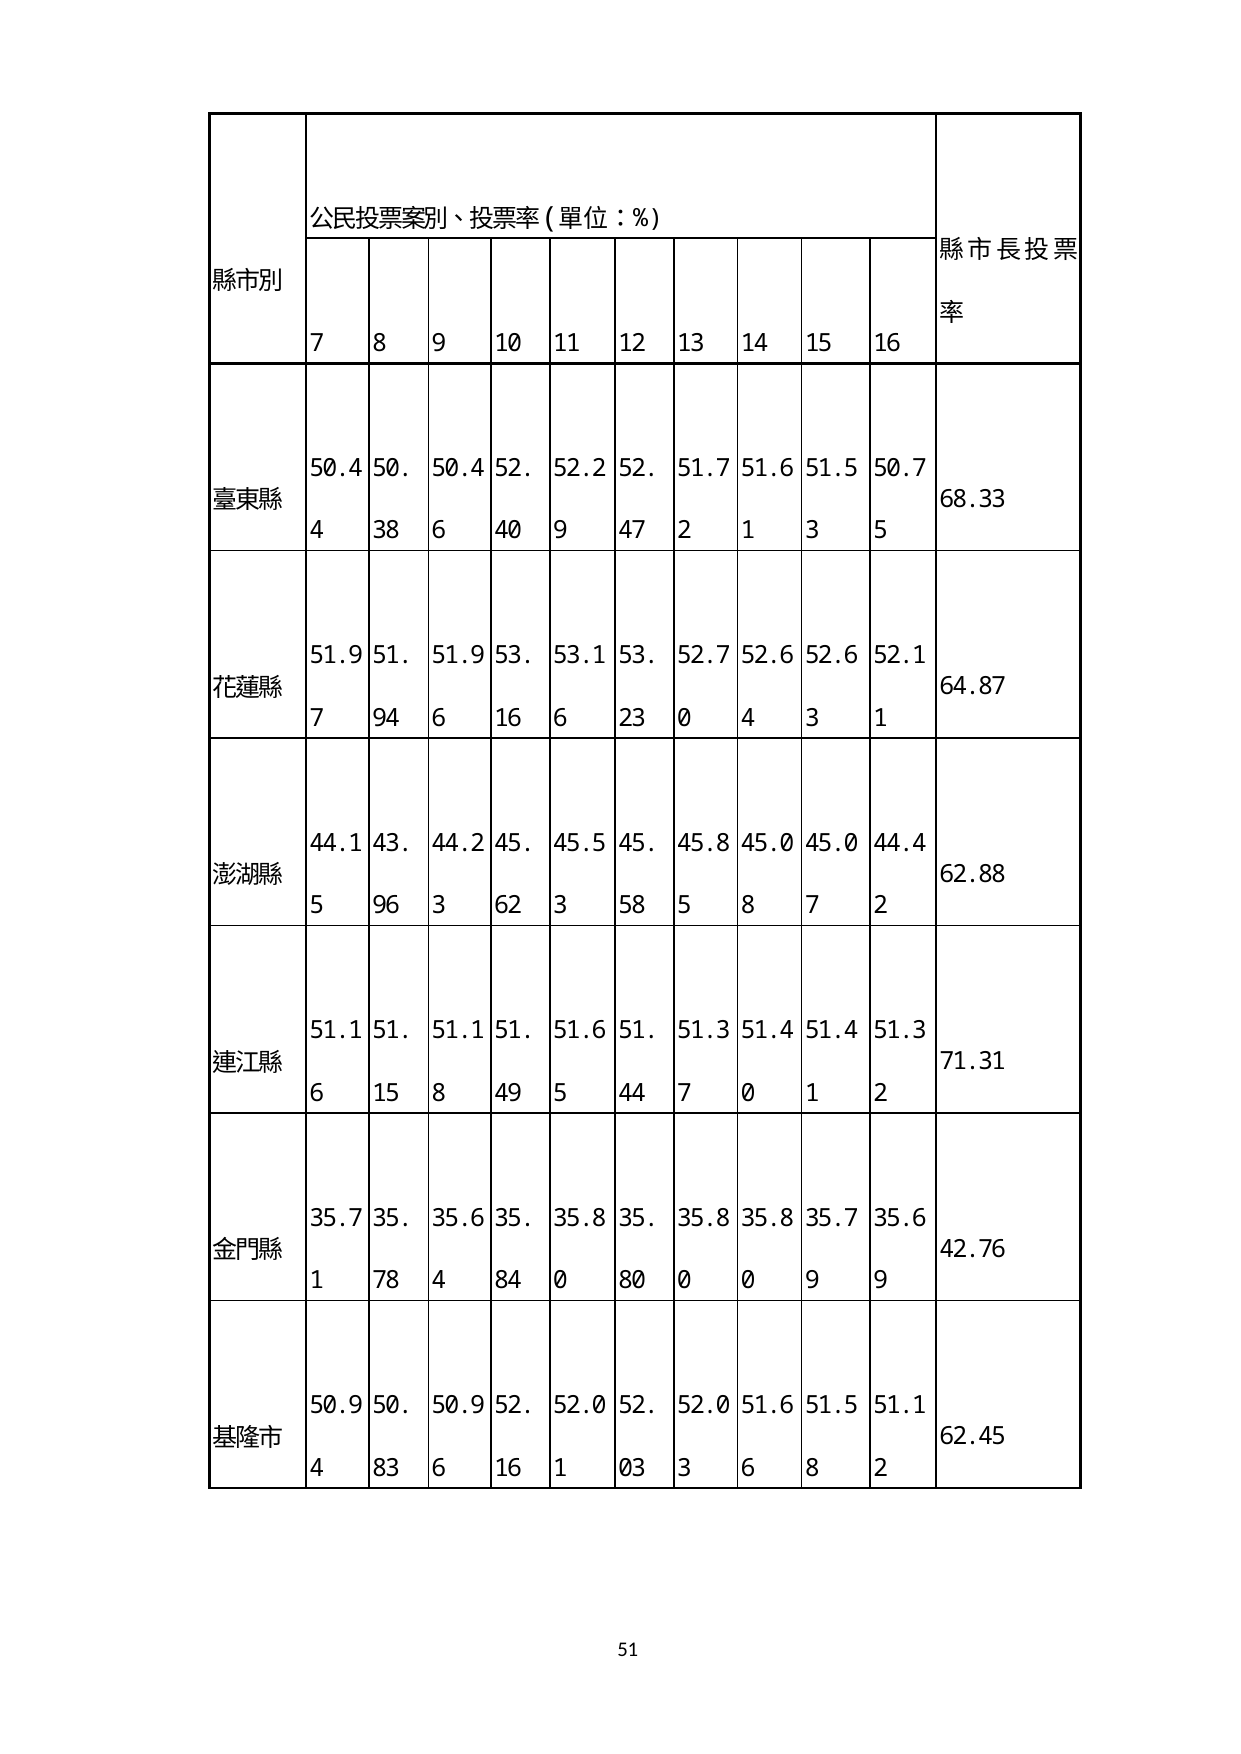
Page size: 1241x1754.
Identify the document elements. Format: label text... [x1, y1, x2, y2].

table_cell 51.66 [738, 1301, 801, 1487]
table_cell 臺東縣 [211, 365, 305, 550]
table_cell 51.44 [616, 926, 673, 1112]
table_header 公民投票案別、投票率(單位：%) [307, 115, 935, 237]
table_cell 51.65 [551, 926, 614, 1112]
table_cell 35.69 [871, 1114, 935, 1300]
table_cell 9 [429, 239, 490, 362]
table_cell 35.80 [551, 1114, 614, 1300]
table_cell 71.31 [937, 926, 1079, 1112]
table_cell 51.61 [738, 365, 801, 550]
table_cell 51.15 [370, 926, 428, 1112]
table_cell 45.53 [551, 739, 614, 925]
table_cell 35.64 [429, 1114, 490, 1300]
table_cell 51.72 [675, 365, 737, 550]
table_cell 52.47 [616, 365, 673, 550]
table_header 縣市長投票率 [937, 115, 1079, 362]
table_cell 50.38 [370, 365, 428, 550]
table_header 縣市別 [211, 115, 305, 362]
table_cell 12 [616, 239, 673, 362]
table_cell 金門縣 [211, 1114, 305, 1300]
table_cell 44.42 [871, 739, 935, 925]
table_cell 51.18 [429, 926, 490, 1112]
table_cell 連江縣 [211, 926, 305, 1112]
table_cell 51.16 [307, 926, 368, 1112]
table_cell 52.03 [616, 1301, 673, 1487]
table_cell 13 [675, 239, 737, 362]
table_cell 14 [738, 239, 801, 362]
table_cell 7 [307, 239, 368, 362]
table_cell 52.70 [675, 551, 737, 737]
table_cell 花蓮縣 [211, 551, 305, 737]
table_cell 35.71 [307, 1114, 368, 1300]
table_cell 52.63 [802, 551, 869, 737]
table_cell 50.96 [429, 1301, 490, 1487]
table_cell 50.94 [307, 1301, 368, 1487]
table_cell 50.46 [429, 365, 490, 550]
table_cell 53.16 [492, 551, 549, 737]
table_cell 51.37 [675, 926, 737, 1112]
table_cell 43.96 [370, 739, 428, 925]
table_cell 44.15 [307, 739, 368, 925]
table_cell 52.16 [492, 1301, 549, 1487]
table_cell 52.29 [551, 365, 614, 550]
table_cell 52.11 [871, 551, 935, 737]
table_cell 51.96 [429, 551, 490, 737]
table_cell 51.58 [802, 1301, 869, 1487]
table_cell 44.23 [429, 739, 490, 925]
table_cell 51.32 [871, 926, 935, 1112]
table_cell 64.87 [937, 551, 1079, 737]
table_cell 45.62 [492, 739, 549, 925]
table_cell 35.78 [370, 1114, 428, 1300]
table_cell 45.08 [738, 739, 801, 925]
table_cell 50.44 [307, 365, 368, 550]
table_cell 45.85 [675, 739, 737, 925]
table_cell 52.40 [492, 365, 549, 550]
table_cell 51.53 [802, 365, 869, 550]
table_cell 42.76 [937, 1114, 1079, 1300]
table_cell 澎湖縣 [211, 739, 305, 925]
table_cell 35.80 [738, 1114, 801, 1300]
table_cell 52.01 [551, 1301, 614, 1487]
table_cell 52.64 [738, 551, 801, 737]
table_cell 35.84 [492, 1114, 549, 1300]
table_cell 51.97 [307, 551, 368, 737]
table_cell 45.07 [802, 739, 869, 925]
table_cell 35.80 [616, 1114, 673, 1300]
table_cell 50.83 [370, 1301, 428, 1487]
table_cell 51.41 [802, 926, 869, 1112]
table_cell 11 [551, 239, 614, 362]
table_cell 62.88 [937, 739, 1079, 925]
table_cell 50.75 [871, 365, 935, 550]
table_cell 51.94 [370, 551, 428, 737]
table_cell 35.79 [802, 1114, 869, 1300]
table_cell 15 [802, 239, 869, 362]
table_cell 53.16 [551, 551, 614, 737]
table_cell 45.58 [616, 739, 673, 925]
table_cell 35.80 [675, 1114, 737, 1300]
table_cell 68.33 [937, 365, 1079, 550]
table_cell 51.12 [871, 1301, 935, 1487]
table_cell 10 [492, 239, 549, 362]
table_cell 基隆市 [211, 1301, 305, 1487]
table_cell 53.23 [616, 551, 673, 737]
table_cell 16 [871, 239, 935, 362]
table_cell 8 [370, 239, 428, 362]
table_cell 52.03 [675, 1301, 737, 1487]
table_cell 62.45 [937, 1301, 1079, 1487]
table_cell 51.40 [738, 926, 801, 1112]
table_cell 51.49 [492, 926, 549, 1112]
